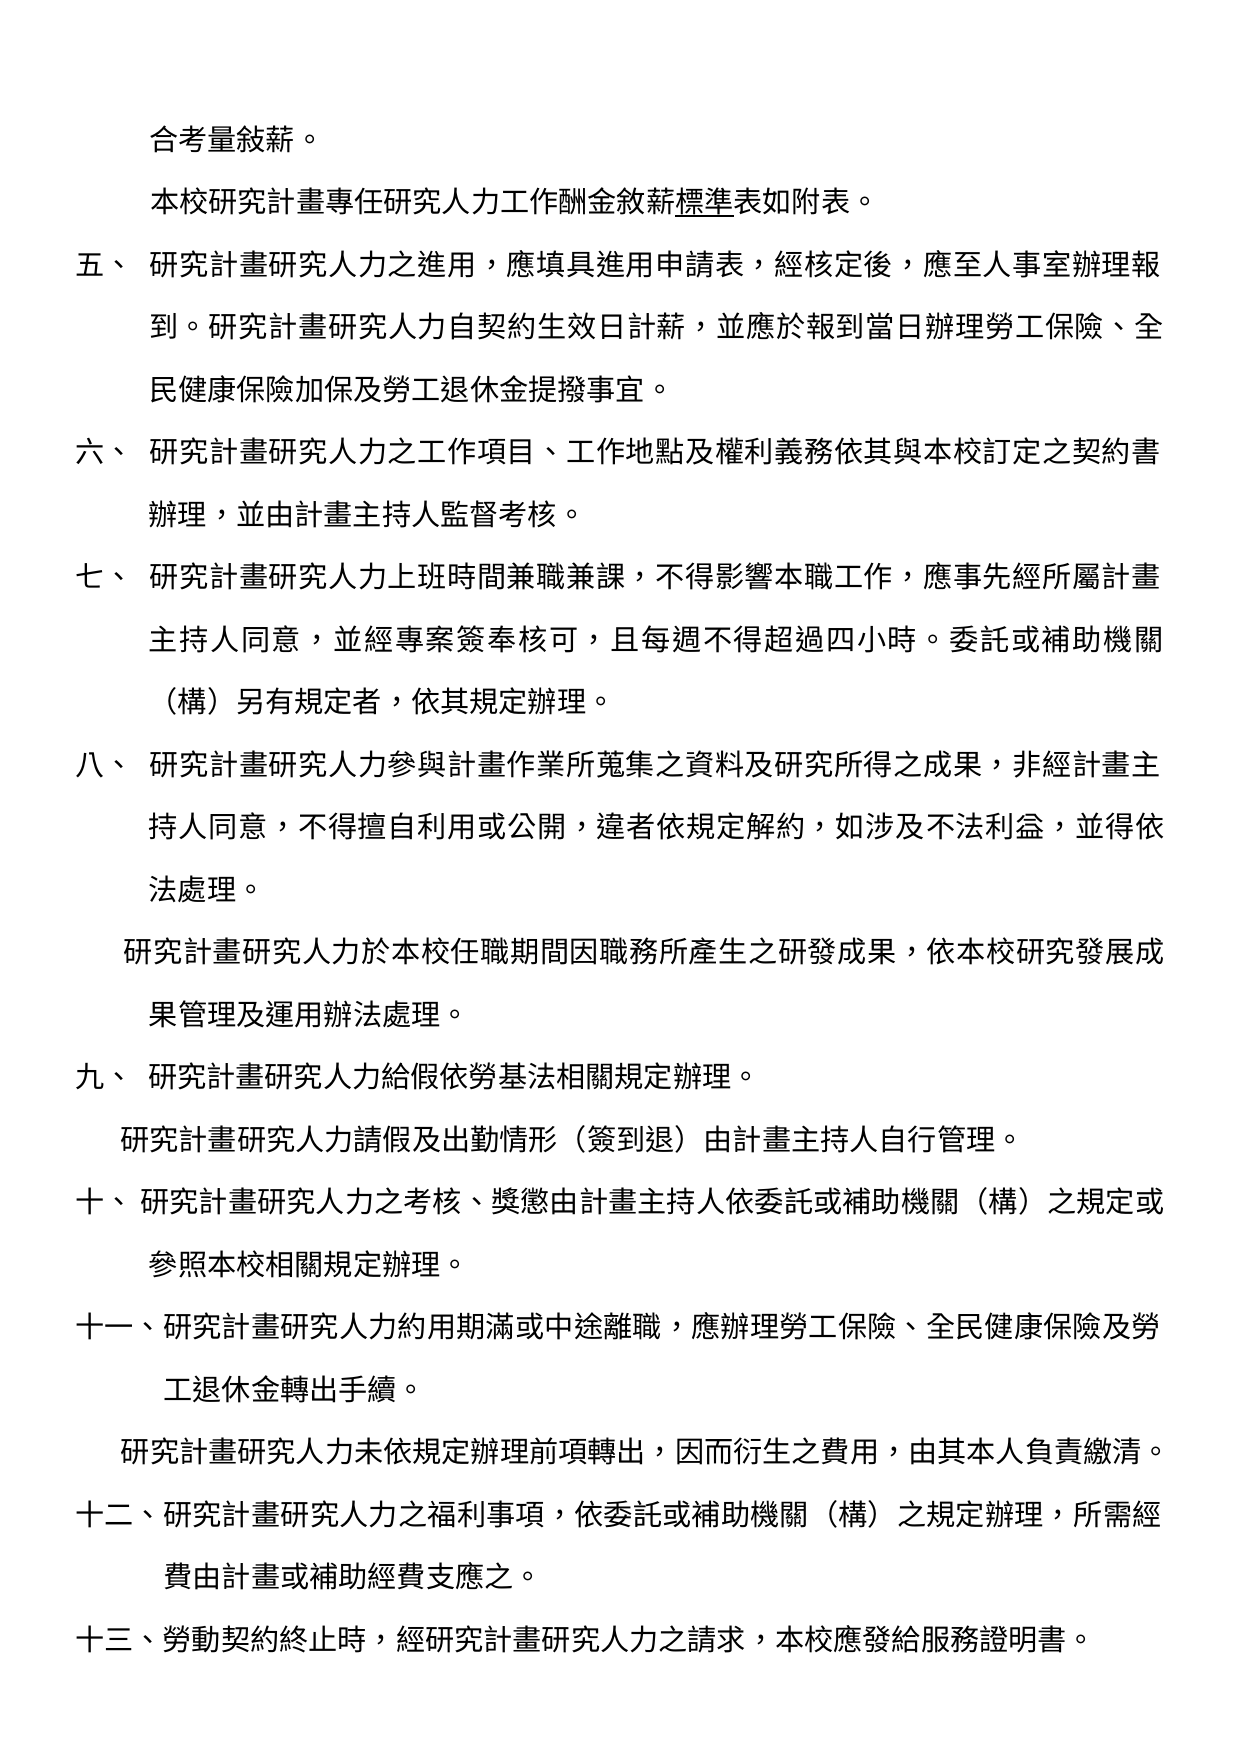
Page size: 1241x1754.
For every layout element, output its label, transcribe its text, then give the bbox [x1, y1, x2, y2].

text 本校研究計畫專任研究人力工作酬金敘薪標準表如附表。 [150, 158, 1165, 221]
text 研究計畫研究人力未依規定辦理前項轉出，因而衍生之費用，由其本人負責繳清。 [75, 1408, 1165, 1471]
text 十三、勞動契約終止時，經研究計畫研究人力之請求，本校應發給服務證明書。 [75, 1596, 1165, 1658]
list 合考量敍薪。 [75, 96, 1165, 158]
text 十、 研究計畫研究人力之考核、獎懲由計畫主持人依委託或補助機關（構）之規定或參照本校相關規定辦理。 [75, 1158, 1165, 1283]
text 五、 研究計畫研究人力之進用，應填具進用申請表，經核定後，應至人事室辦理報到。研究計畫研究人力自契約生效日計薪，並應於報到當日辦理勞工保險、全民健康保險加保及勞工退休金提撥事宜。 [75, 221, 1165, 408]
text 十一、研究計畫研究人力約用期滿或中途離職，應辦理勞工保險、全民健康保險及勞工退休金轉出手續。 [75, 1283, 1165, 1408]
text 十二、研究計畫研究人力之福利事項，依委託或補助機關（構）之規定辦理，所需經費由計畫或補助經費支應之。 [75, 1471, 1165, 1596]
text 七、 研究計畫研究人力上班時間兼職兼課，不得影響本職工作，應事先經所屬計畫主持人同意，並經專案簽奉核可，且每週不得超過四小時。委託或補助機關（構）另有規定者，依其規定辦理。 [75, 533, 1165, 721]
text 研究計畫研究人力於本校任職期間因職務所產生之研發成果，依本校研究發展成果管理及運用辦法處理。 [90, 908, 1165, 1033]
text 研究計畫研究人力請假及出勤情形（簽到退）由計畫主持人自行管理。 [90, 1096, 1165, 1158]
text 九、 研究計畫研究人力給假依勞基法相關規定辦理。 [75, 1033, 1165, 1096]
text 六、 研究計畫研究人力之工作項目、工作地點及權利義務依其與本校訂定之契約書辦理，並由計畫主持人監督考核。 [75, 408, 1165, 533]
text 八、 研究計畫研究人力參與計畫作業所蒐集之資料及研究所得之成果，非經計畫主持人同意，不得擅自利用或公開，違者依規定解約，如涉及不法利益，並得依法處理。 [75, 721, 1165, 908]
